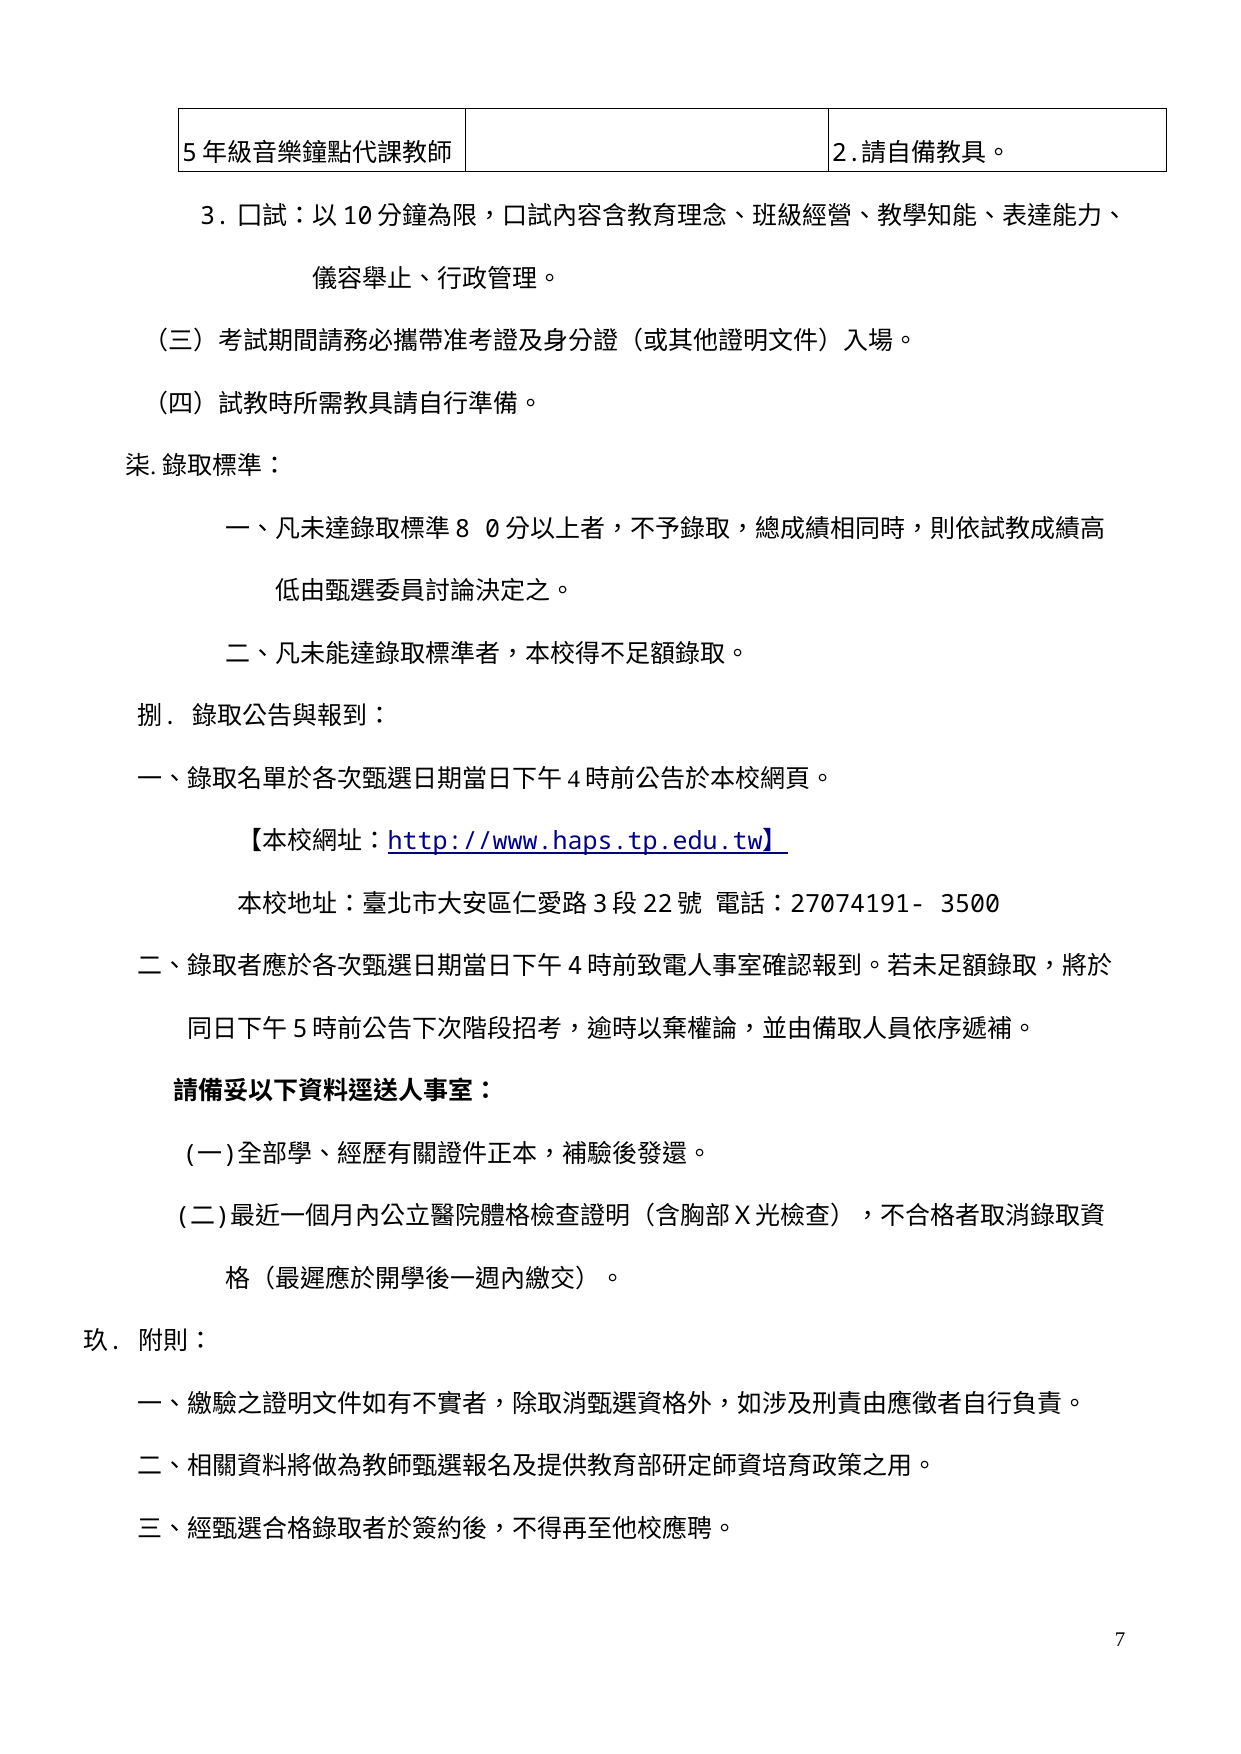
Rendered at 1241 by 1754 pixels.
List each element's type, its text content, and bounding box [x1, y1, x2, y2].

table_cell 5年級音樂鐘點代課教師 [179, 109, 465, 171]
text (二)最近一個月內公立醫院體格檢查證明（含胸部Ｘ光檢查），不合格者取消錄取資格（最遲應於開學後一週內繳交）。 [175, 1172, 1125, 1297]
table_cell 2.請自備教具。 [829, 109, 1166, 171]
text 本校地址：臺北市大安區仁愛路3段22號 電話：27074191- 3500 [87, 860, 1125, 922]
text 二、凡未能達錄取標準者，本校得不足額錄取。 [225, 610, 1125, 672]
table_cell [466, 109, 828, 171]
text 一、錄取名單於各次甄選日期當日下午4時前公告於本校網頁。 [137, 735, 1125, 797]
text （四）試教時所需教具請自行準備。 [144, 360, 1125, 422]
text 柒. 錄取標準： [112, 422, 1125, 485]
text 一、凡未達錄取標準8 0分以上者，不予錄取，總成績相同時，則依試教成績高低由甄選委員討論決定之。 [225, 485, 1125, 610]
text 玖. 附則： [58, 1297, 1125, 1360]
text 捌. 錄取公告與報到： [87, 672, 1125, 735]
list 囗試：以10分鐘為限，口試內容含教育理念、班級經營、教學知能、表達能力、儀容舉止、行政管理。 [200, 172, 1125, 297]
text 二、錄取者應於各次甄選日期當日下午4時前致電人事室確認報到。若未足額錄取，將於同日下午5時前公告下次階段招考，逾時以棄權論，並由備取人員依序遞補。 [137, 922, 1125, 1047]
text 三、經甄選合格錄取者於簽約後，不得再至他校應聘。 [87, 1485, 1125, 1547]
text (一)全部學、經歷有關證件正本，補驗後發還。 [137, 1110, 1125, 1172]
text （三）考試期間請務必攜帶准考證及身分證（或其他證明文件）入場。 [144, 297, 1125, 360]
text 二、相關資料將做為教師甄選報名及提供教育部研定師資培育政策之用。 [87, 1422, 1125, 1485]
text 一、繳驗之證明文件如有不實者，除取消甄選資格外，如涉及刑責由應徵者自行負責。 [87, 1360, 1125, 1422]
text 請備妥以下資料逕送人事室： [125, 1047, 1125, 1110]
text 【本校網址：http://www.haps.tp.edu.tw】 [87, 797, 1125, 860]
